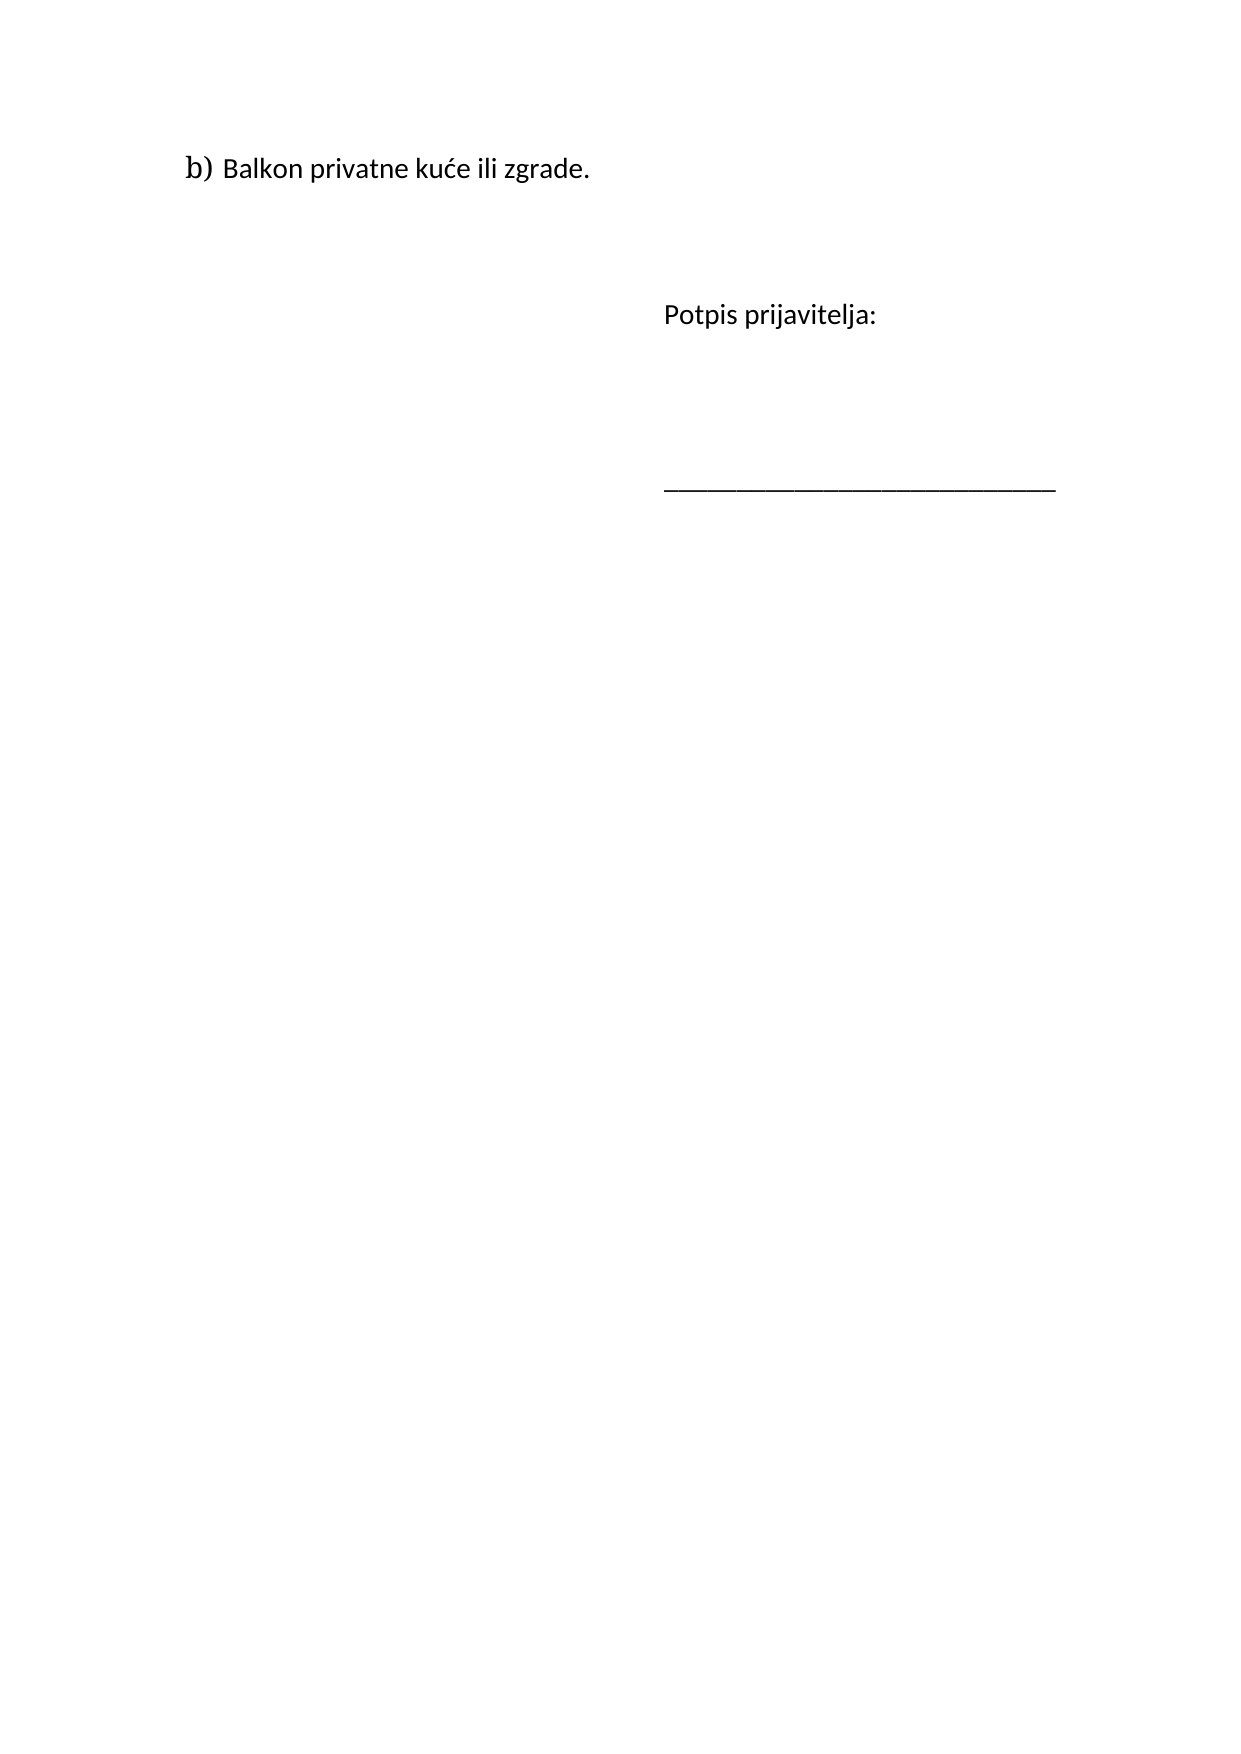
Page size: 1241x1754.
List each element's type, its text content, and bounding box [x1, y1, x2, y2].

list Balkon privatne kuće ili zgrade. [185, 148, 1093, 187]
text ___________________________ [148, 460, 1093, 495]
text Potpis prijavitelja: [148, 296, 1093, 332]
